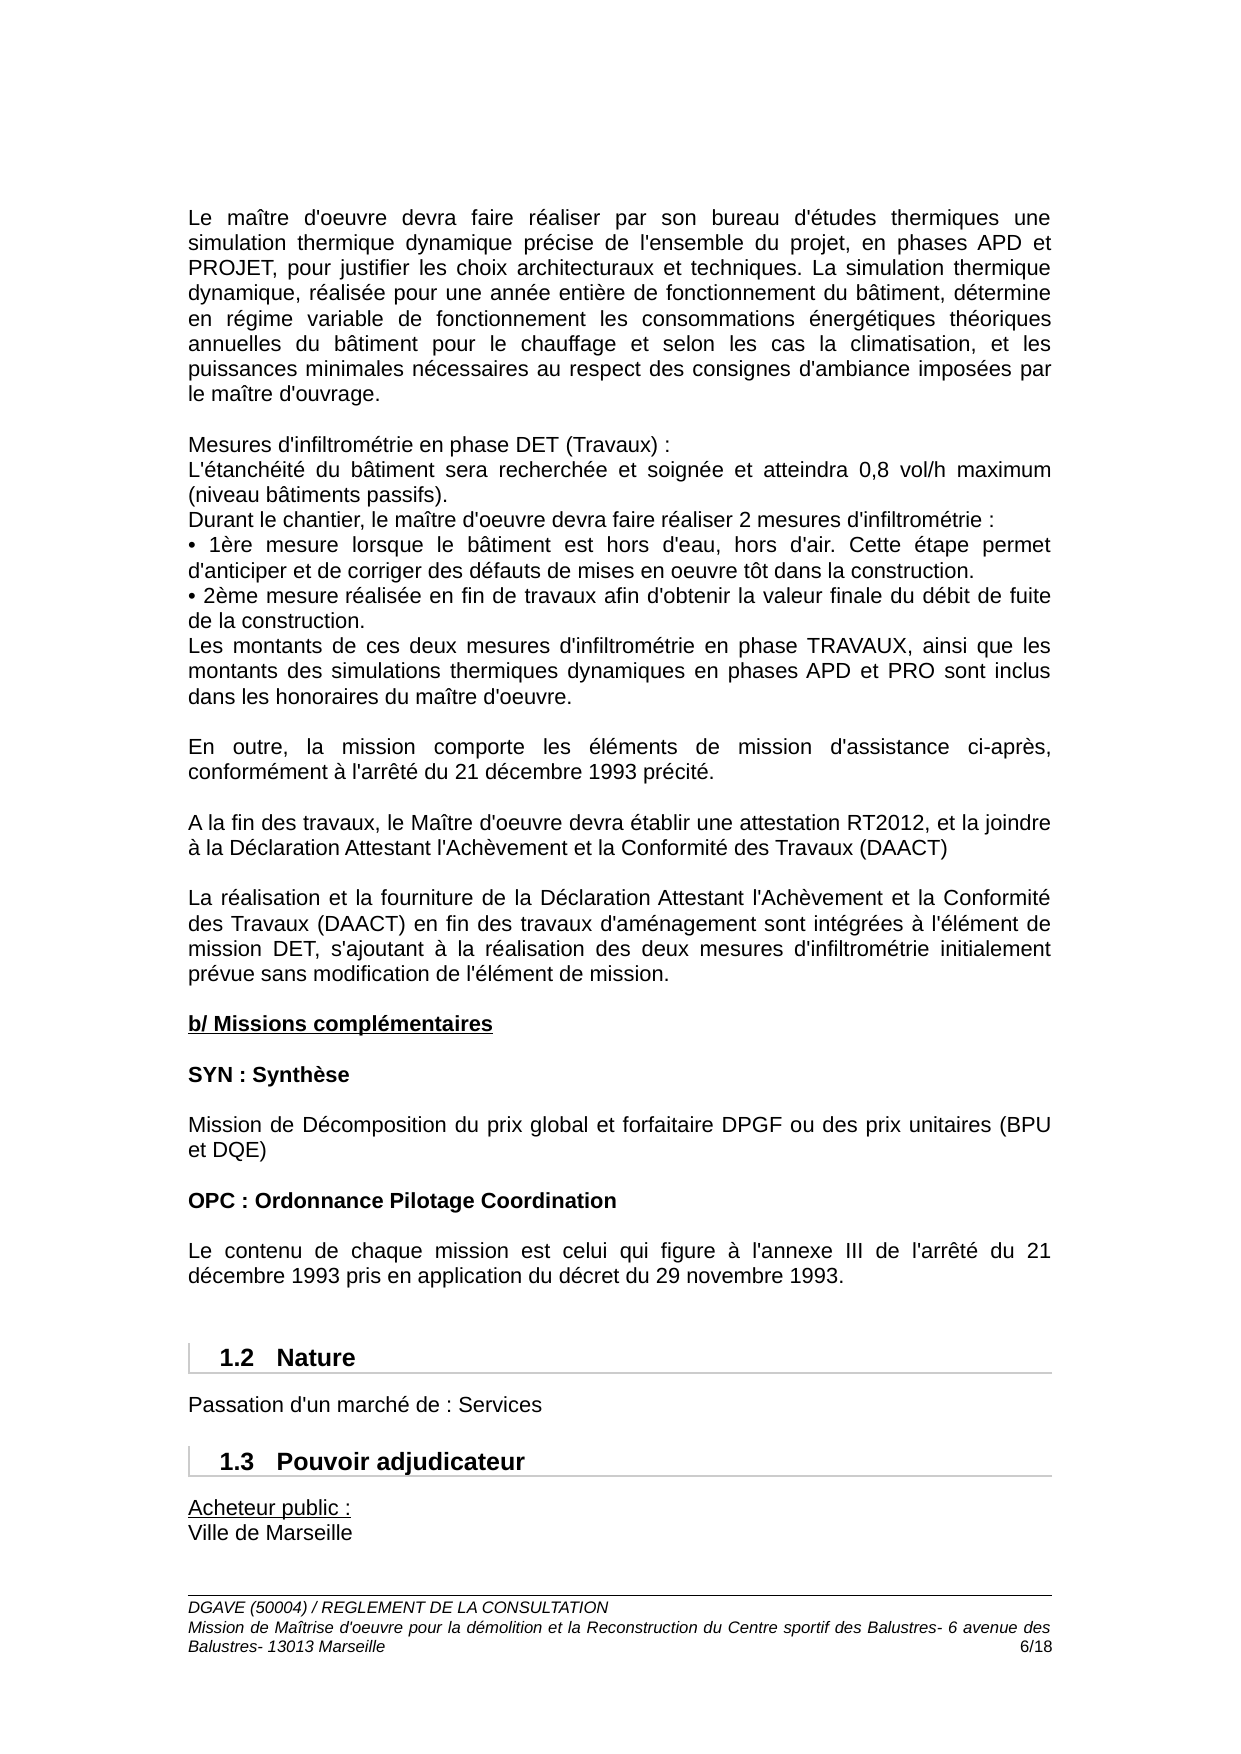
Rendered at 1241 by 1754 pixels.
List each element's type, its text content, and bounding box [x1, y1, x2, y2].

text Passation d'un marché de : Services [188, 1392, 1052, 1417]
text Le maître d'oeuvre devra faire réaliser par son bureau d'études thermiques une simulation thermique dynamique précise de l'ensemble du projet, en phases APD et PROJET, pour justifier les choix architecturaux et techniques. La simulation thermique dynamique, réalisée pour une année entière de fonctionnement du bâtiment, détermine en régime variable de fonctionnement les consommations énergétiques théoriques annuelles du bâtiment pour le chauffage et selon les cas la climatisation, et les puissances minimales nécessaires au respect des consignes d'ambiance imposées par le maître d'ouvrage. [188, 204, 1052, 406]
text • 1ère mesure lorsque le bâtiment est hors d'eau, hors d'air. Cette étape permet d'anticiper et de corriger des défauts de mises en oeuvre tôt dans la construction. [188, 532, 1052, 583]
text SYN : Synthèse [188, 1062, 1052, 1087]
subtitle Pouvoir adjudicateur [190, 1446, 1052, 1475]
text L'étanchéité du bâtiment sera recherchée et soignée et atteindra 0,8 vol/h maximum (niveau bâtiments passifs). [188, 457, 1052, 507]
text OPC : Ordonnance Pilotage Coordination [188, 1188, 1052, 1213]
text Durant le chantier, le maître d'oeuvre devra faire réaliser 2 mesures d'infiltrométrie : [188, 507, 1052, 532]
text Ville de Marseille [188, 1520, 1052, 1545]
subtitle Nature [190, 1343, 1052, 1372]
text A la fin des travaux, le Maître d'oeuvre devra établir une attestation RT2012, et la joindre à la Déclaration Attestant l'Achèvement et la Conformité des Travaux (DAACT) [188, 809, 1052, 860]
text La réalisation et la fourniture de la Déclaration Attestant l'Achèvement et la Conformité des Travaux (DAACT) en fin des travaux d'aménagement sont intégrées à l'élément de mission DET, s'ajoutant à la réalisation des deux mesures d'infiltrométrie initialement prévue sans modification de l'élément de mission. [188, 885, 1052, 986]
text En outre, la mission comporte les éléments de mission d'assistance ci-après, conformément à l'arrêté du 21 décembre 1993 précité. [188, 734, 1052, 784]
text • 2ème mesure réalisée en fin de travaux afin d'obtenir la valeur finale du débit de fuite de la construction. [188, 583, 1052, 633]
text b/ Missions complémentaires [188, 1011, 1052, 1036]
text Les montants de ces deux mesures d'infiltrométrie en phase TRAVAUX, ainsi que les montants des simulations thermiques dynamiques en phases APD et PRO sont inclus dans les honoraires du maître d'oeuvre. [188, 633, 1052, 709]
text Mission de Décomposition du prix global et forfaitaire DPGF ou des prix unitaires (BPU et DQE) [188, 1112, 1052, 1162]
text Mesures d'infiltrométrie en phase DET (Travaux) : [188, 431, 1052, 457]
text Acheteur public : [188, 1495, 1052, 1520]
text Le contenu de chaque mission est celui qui figure à l'annexe III de l'arrêté du 21 décembre 1993 pris en application du décret du 29 novembre 1993. [188, 1238, 1052, 1288]
